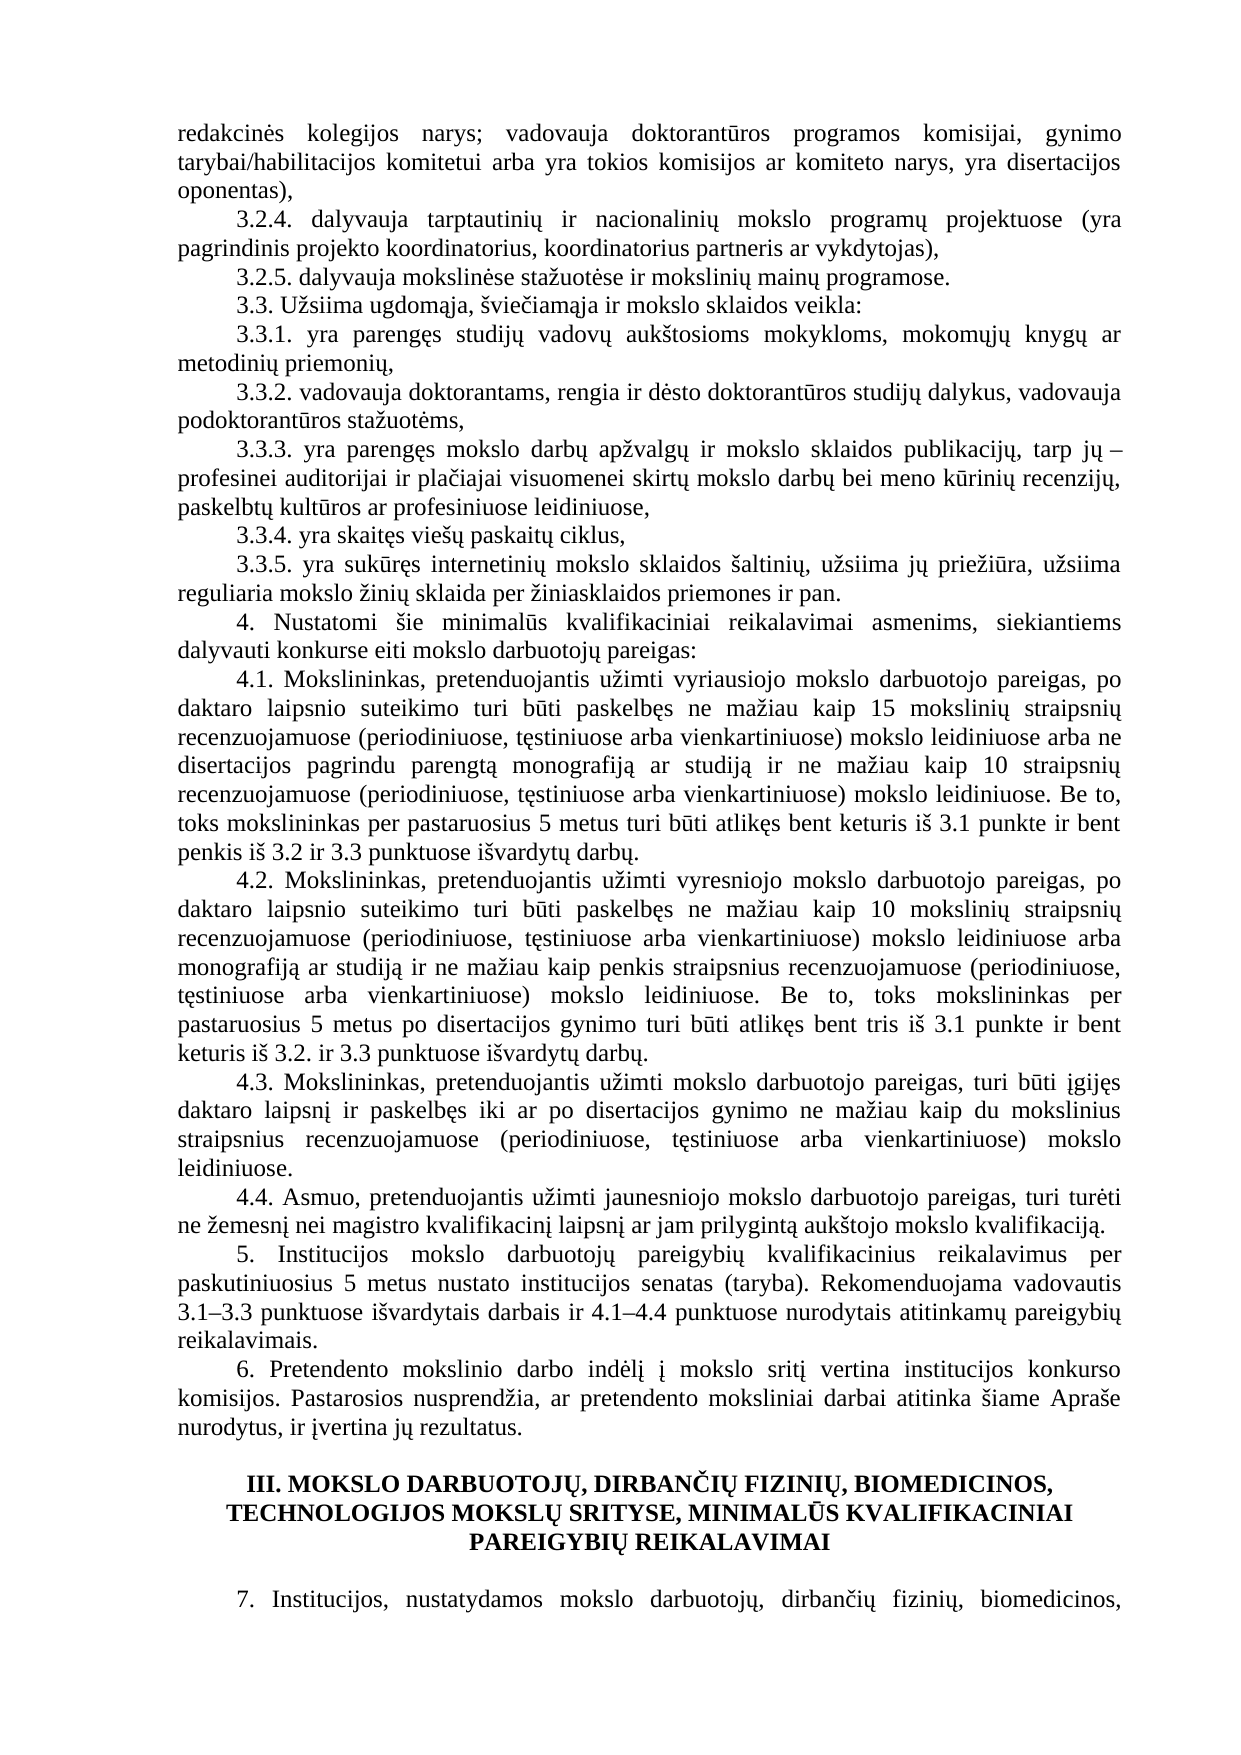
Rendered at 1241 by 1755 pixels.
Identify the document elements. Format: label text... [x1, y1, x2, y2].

text 4. Nustatomi šie minimalūs kvalifikaciniai reikalavimai asmenims, siekiantiems dalyvauti konkurse eiti mokslo darbuotojų pareigas: [177, 607, 1122, 664]
text 3.3.2. vadovauja doktorantams, rengia ir dėsto doktorantūros studijų dalykus, vadovauja podoktorantūros stažuotėms, [177, 377, 1122, 434]
text redakcinės kolegijos narys; vadovauja doktorantūros programos komisijai, gynimo tarybai/habilitacijos komitetui arba yra tokios komisijos ar komiteto narys, yra disertacijos oponentas), [177, 118, 1122, 204]
text 3.3.3. yra parengęs mokslo darbų apžvalgų ir mokslo sklaidos publikacijų, tarp jų – profesinei auditorijai ir plačiajai visuomenei skirtų mokslo darbų bei meno kūrinių recenzijų, paskelbtų kultūros ar profesiniuose leidiniuose, [177, 434, 1122, 521]
text 4.2. Mokslininkas, pretenduojantis užimti vyresniojo mokslo darbuotojo pareigas, po daktaro laipsnio suteikimo turi būti paskelbęs ne mažiau kaip 10 mokslinių straipsnių recenzuojamuose (periodiniuose, tęstiniuose arba vienkartiniuose) mokslo leidiniuose arba monografiją ar studiją ir ne mažiau kaip penkis straipsnius recenzuojamuose (periodiniuose, tęstiniuose arba vienkartiniuose) mokslo leidiniuose. Be to, toks mokslininkas per pastaruosius 5 metus po disertacijos gynimo turi būti atlikęs bent tris iš 3.1 punkte ir bent keturis iš 3.2. ir 3.3 punktuose išvardytų darbų. [177, 866, 1122, 1067]
text 3.2.5. dalyvauja mokslinėse stažuotėse ir mokslinių mainų programose. [177, 262, 1122, 291]
text 4.3. Mokslininkas, pretenduojantis užimti mokslo darbuotojo pareigas, turi būti įgijęs daktaro laipsnį ir paskelbęs iki ar po disertacijos gynimo ne mažiau kaip du mokslinius straipsnius recenzuojamuose (periodiniuose, tęstiniuose arba vienkartiniuose) mokslo leidiniuose. [177, 1067, 1122, 1182]
text 3.3.4. yra skaitęs viešų paskaitų ciklus, [177, 521, 1122, 549]
text 3.3.1. yra parengęs studijų vadovų aukštosioms mokykloms, mokomųjų knygų ar metodinių priemonių, [177, 319, 1122, 377]
text III. mokslo darbuotojų, dirbančių fizinių, biomedicinos, technologijos mokslų srityse, minimalŪS kvalifikaciniAI pareigybių reikalavimaI [177, 1469, 1122, 1556]
text 5. Institucijos mokslo darbuotojų pareigybių kvalifikacinius reikalavimus per paskutiniuosius 5 metus nustato institucijos senatas (taryba). Rekomenduojama vadovautis 3.1–3.3 punktuose išvardytais darbais ir 4.1–4.4 punktuose nurodytais atitinkamų pareigybių reikalavimais. [177, 1239, 1122, 1354]
text 6. Pretendento mokslinio darbo indėlį į mokslo sritį vertina institucijos konkurso komisijos. Pastarosios nusprendžia, ar pretendento moksliniai darbai atitinka šiame Apraše nurodytus, ir įvertina jų rezultatus. [177, 1354, 1122, 1441]
text 3.2.4. dalyvauja tarptautinių ir nacionalinių mokslo programų projektuose (yra pagrindinis projekto koordinatorius, koordinatorius partneris ar vykdytojas), [177, 204, 1122, 262]
text 7. Institucijos, nustatydamos mokslo darbuotojų, dirbančių fizinių, biomedicinos, [177, 1584, 1122, 1613]
text 3.3.5. yra sukūręs internetinių mokslo sklaidos šaltinių, užsiima jų priežiūra, užsiima reguliaria mokslo žinių sklaida per žiniasklaidos priemones ir pan. [177, 549, 1122, 607]
text 4.1. Mokslininkas, pretenduojantis užimti vyriausiojo mokslo darbuotojo pareigas, po daktaro laipsnio suteikimo turi būti paskelbęs ne mažiau kaip 15 mokslinių straipsnių recenzuojamuose (periodiniuose, tęstiniuose arba vienkartiniuose) mokslo leidiniuose arba ne disertacijos pagrindu parengtą monografiją ar studiją ir ne mažiau kaip 10 straipsnių recenzuojamuose (periodiniuose, tęstiniuose arba vienkartiniuose) mokslo leidiniuose. Be to, toks mokslininkas per pastaruosius 5 metus turi būti atlikęs bent keturis iš 3.1 punkte ir bent penkis iš 3.2 ir 3.3 punktuose išvardytų darbų. [177, 664, 1122, 866]
text 3.3. Užsiima ugdomąja, šviečiamąja ir mokslo sklaidos veikla: [177, 291, 1122, 319]
text 4.4. Asmuo, pretenduojantis užimti jaunesniojo mokslo darbuotojo pareigas, turi turėti ne žemesnį nei magistro kvalifikacinį laipsnį ar jam prilygintą aukštojo mokslo kvalifikaciją. [177, 1182, 1122, 1239]
